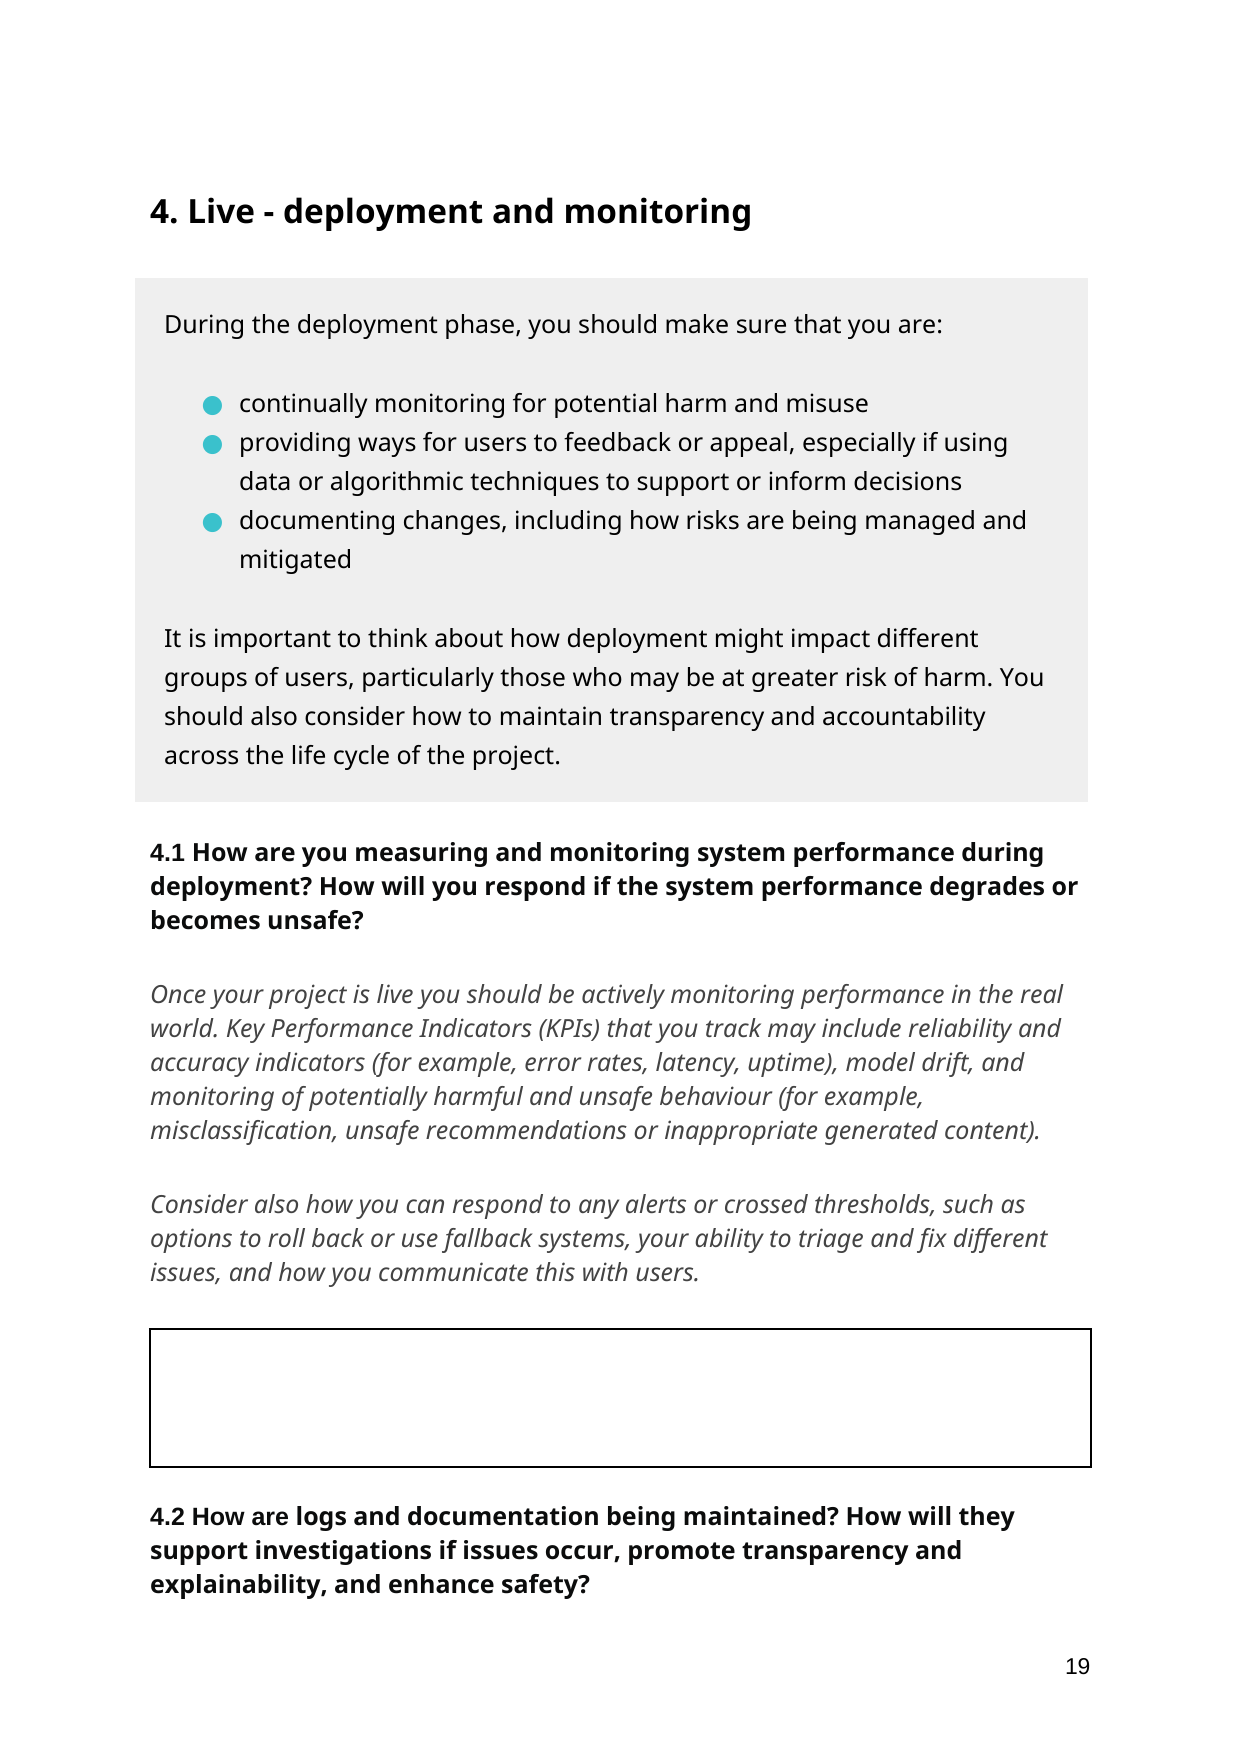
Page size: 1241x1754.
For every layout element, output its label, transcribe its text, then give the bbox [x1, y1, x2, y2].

text Once your project is live you should be actively monitoring performance in the real world. Key Performance Indicators (KPIs) that you track may include reliability and accuracy indicators (for example, error rates, latency, uptime), model drift, and monitoring of potentially harmful and unsafe behaviour (for example, misclassification, unsafe recommendations or inappropriate generated content). [150, 977, 1090, 1147]
table_header [151, 1330, 1090, 1466]
subtitle 4. Live - deployment and monitoring [150, 187, 1090, 233]
text 4.1 How are you measuring and monitoring system performance during deployment? How will you respond if the system performance degrades or becomes unsafe? [150, 835, 1090, 937]
text 4.2 How are logs and documentation being maintained? How will they support investigations if issues occur, promote transparency and explainability, and enhance safety? [150, 1499, 1090, 1601]
text Consider also how you can respond to any alerts or crossed thresholds, such as options to roll back or use fallback systems, your ability to triage and fix different issues, and how you communicate this with users. [150, 1187, 1090, 1289]
table_header During the deployment phase, you should make sure that you are: continually monitoring for potential harm and misuse providing ways for users to feedback or appeal, especially if using data or algorithmic techniques to support or inform decisions documenting changes, including how risks are being managed and mitigated It is important to think about how deployment might impact different groups of users, particularly those who may be at greater risk of harm. You should also consider how to maintain transparency and accountability across the life cycle of the project. [135, 278, 1088, 802]
